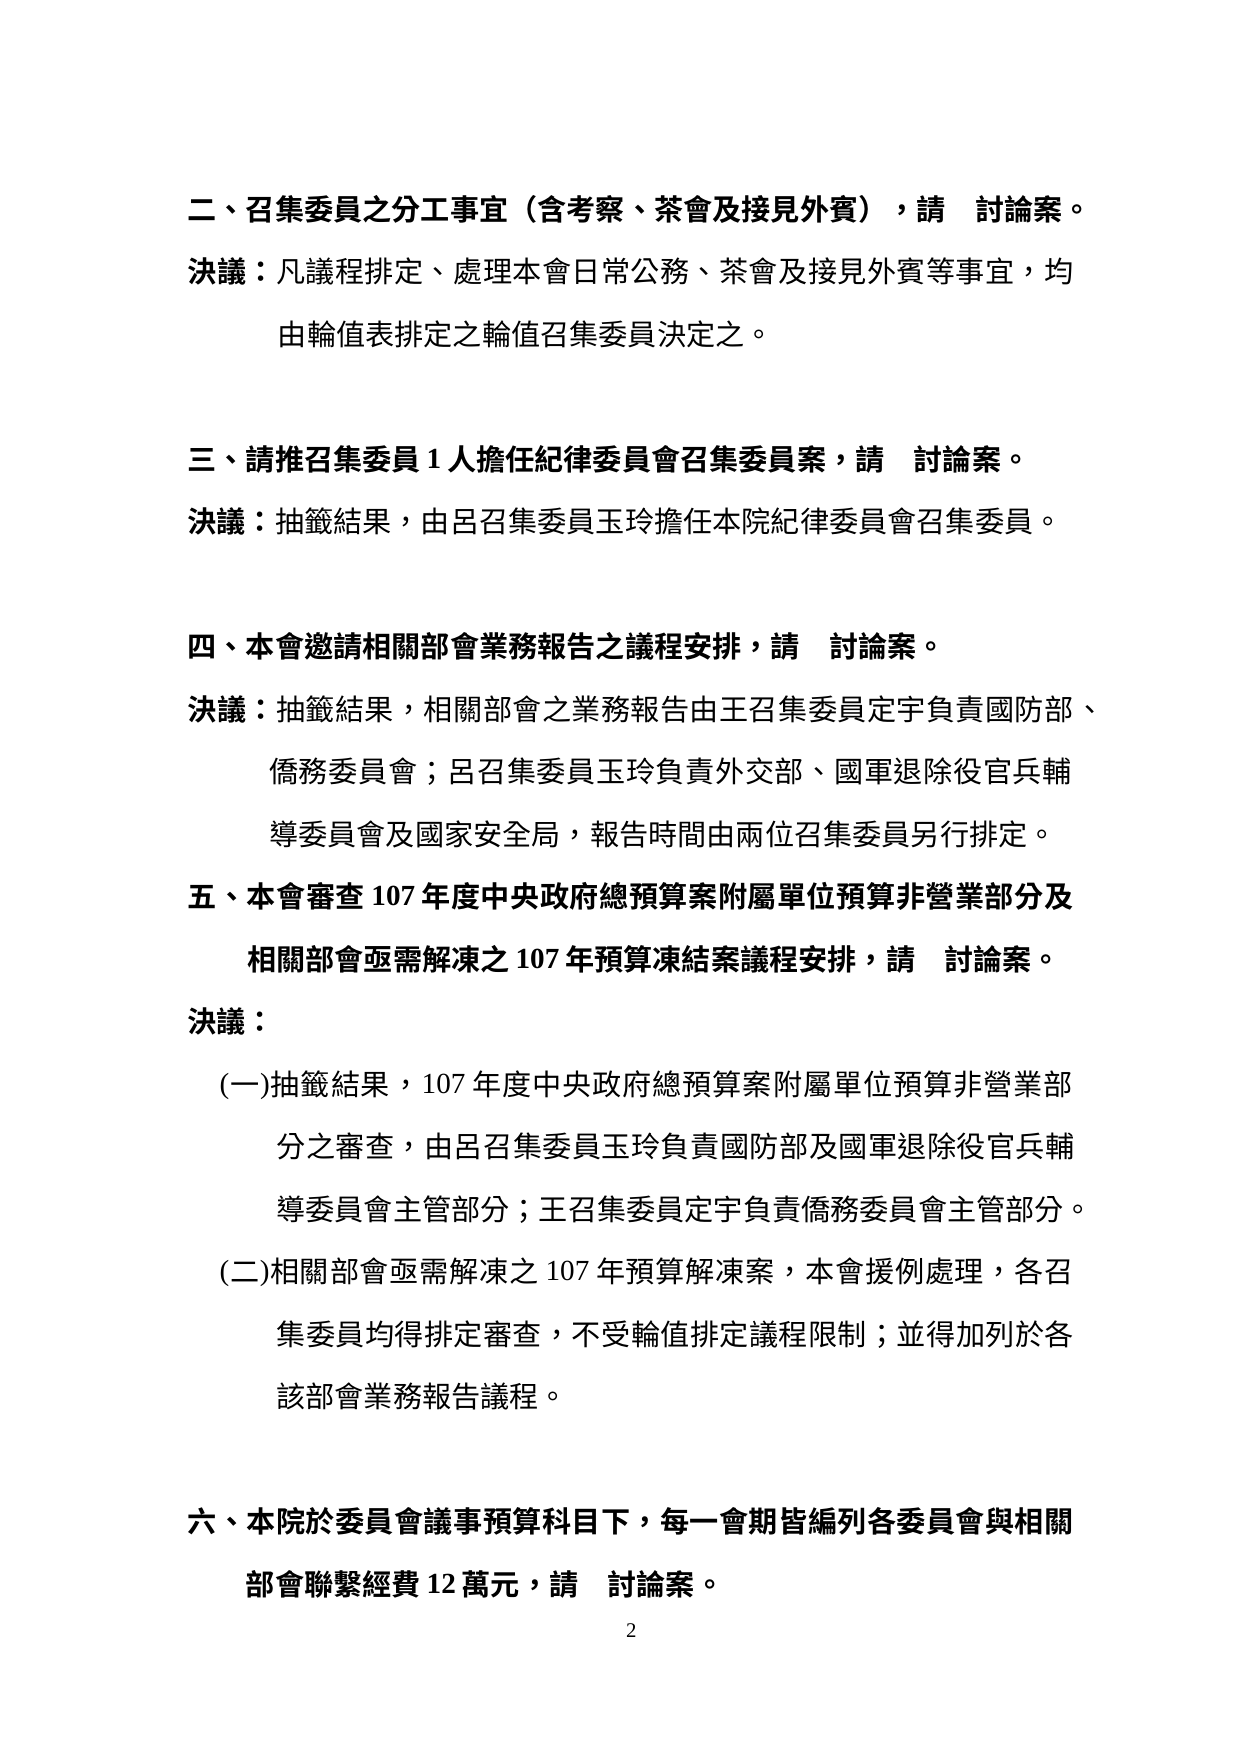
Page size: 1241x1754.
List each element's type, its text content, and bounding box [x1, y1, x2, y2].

text 決議：凡議程排定、處理本會日常公務、茶會及接見外賓等事宜，均由輪值表排定之輪值召集委員決定之。 [187, 228, 1075, 353]
text 決議： [187, 978, 1075, 1041]
text (二)相關部會亟需解凍之107年預算解凍案，本會援例處理，各召集委員均得排定審查，不受輪值排定議程限制；並得加列於各該部會業務報告議程。 [219, 1228, 1075, 1416]
text 二、召集委員之分工事宜（含考察、茶會及接見外賓），請 討論案。 [187, 166, 1075, 228]
text 四、本會邀請相關部會業務報告之議程安排，請 討論案。 [187, 603, 1075, 666]
text 決議：抽籤結果，相關部會之業務報告由王召集委員定宇負責國防部、僑務委員會；呂召集委員玉玲負責外交部、國軍退除役官兵輔導委員會及國家安全局，報告時間由兩位召集委員另行排定。 [187, 666, 1075, 853]
text 三、請推召集委員1人擔任紀律委員會召集委員案，請 討論案。 [187, 416, 1075, 478]
text 六、本院於委員會議事預算科目下，每一會期皆編列各委員會與相關部會聯繫經費12萬元，請 討論案。 [187, 1478, 1075, 1603]
text 五、本會審查107年度中央政府總預算案附屬單位預算非營業部分及相關部會亟需解凍之107年預算凍結案議程安排，請 討論案。 [187, 853, 1075, 978]
text (一)抽籤結果，107年度中央政府總預算案附屬單位預算非營業部分之審查，由呂召集委員玉玲負責國防部及國軍退除役官兵輔導委員會主管部分；王召集委員定宇負責僑務委員會主管部分。 [219, 1041, 1075, 1228]
text 決議：抽籤結果，由呂召集委員玉玲擔任本院紀律委員會召集委員。 [187, 478, 1075, 541]
